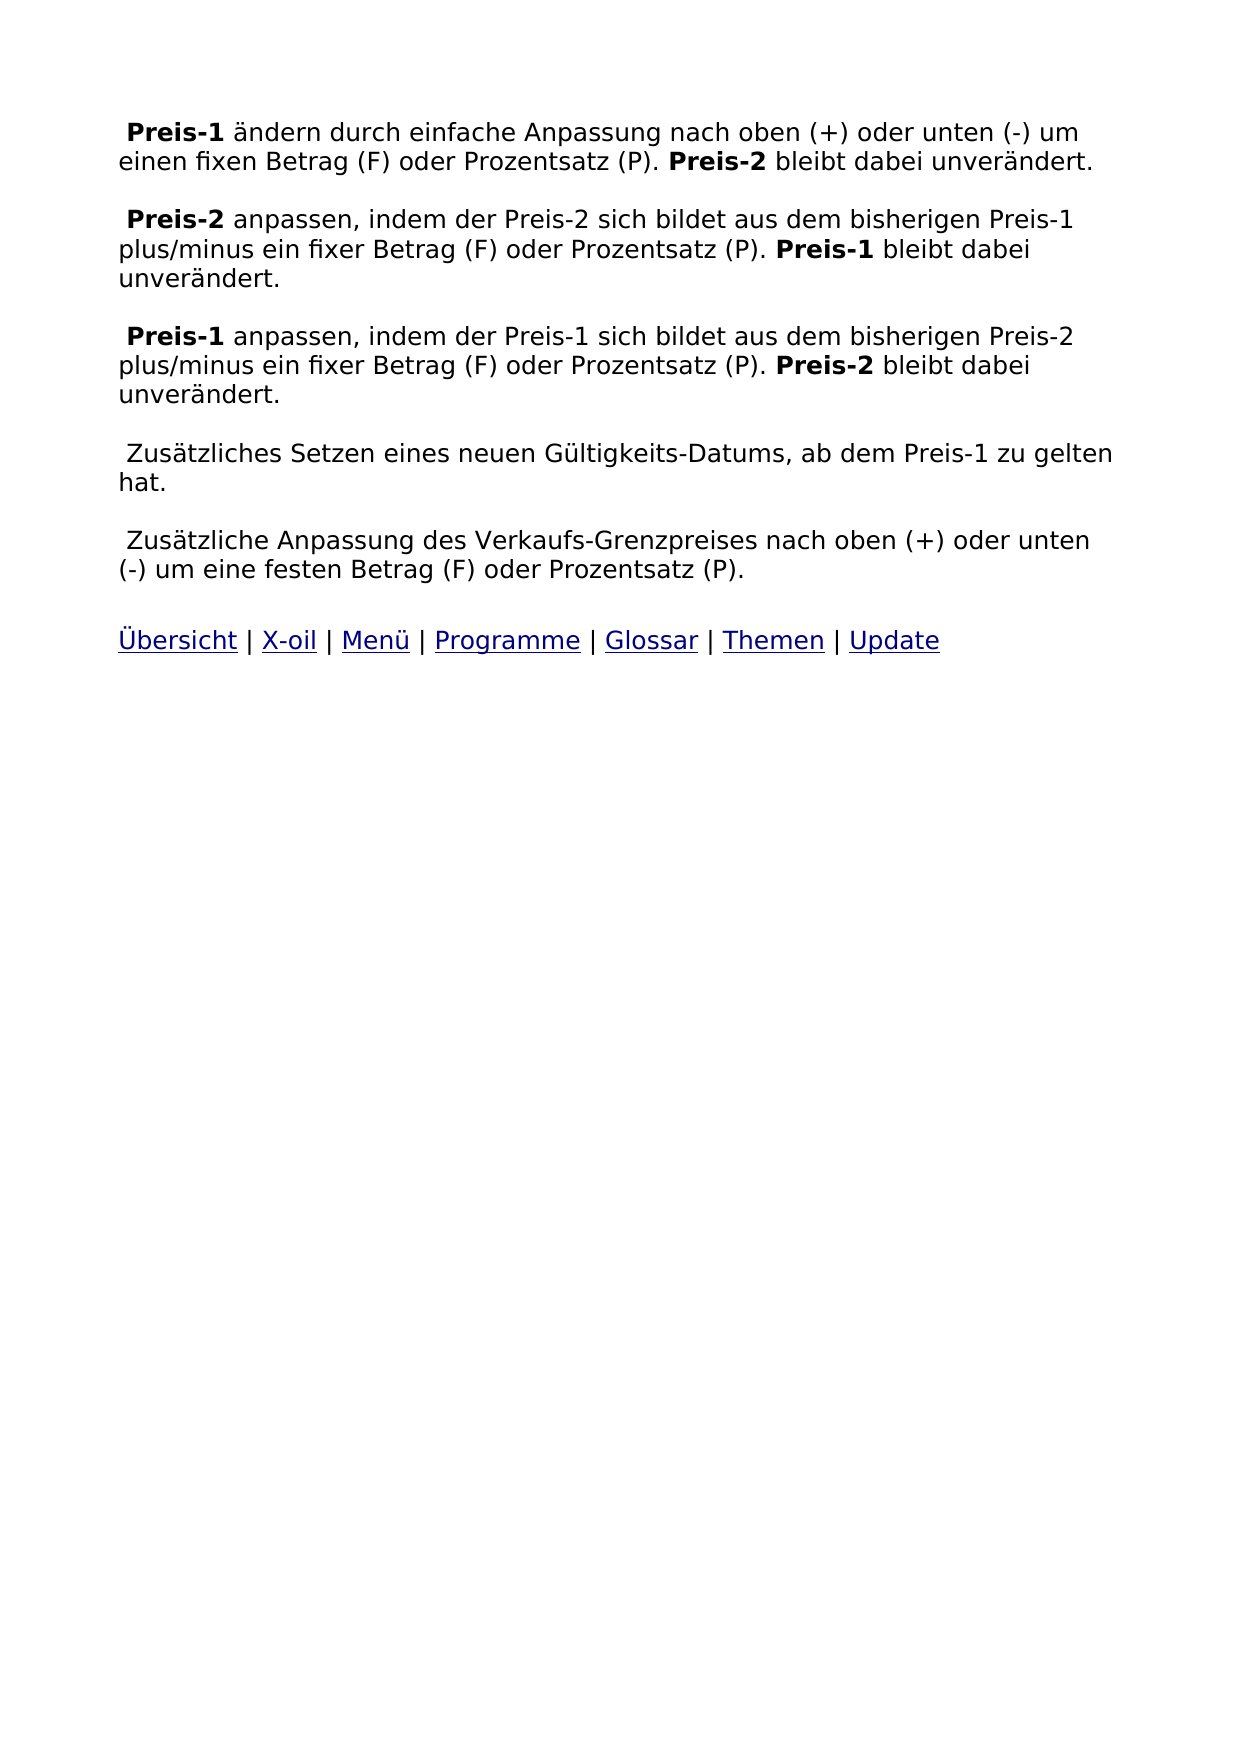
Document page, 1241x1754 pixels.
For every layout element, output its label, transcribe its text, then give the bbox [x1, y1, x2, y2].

text Preis-1 ändern durch einfache Anpassung nach oben (+) oder unten (-) um einen fixen Betrag (F) oder Prozentsatz (P). Preis-2 bleibt dabei unverändert. Preis-2 anpassen, indem der Preis-2 sich bildet aus dem bisherigen Preis-1 plus/minus ein fixer Betrag (F) oder Prozentsatz (P). Preis-1 bleibt dabei unverändert. Preis-1 anpassen, indem der Preis-1 sich bildet aus dem bisherigen Preis-2 plus/minus ein fixer Betrag (F) oder Prozentsatz (P). Preis-2 bleibt dabei unverändert. Zusätzliches Setzen eines neuen Gültigkeits-Datums, ab dem Preis-1 zu gelten hat. Zusätzliche Anpassung des Verkaufs-Grenzpreises nach oben (+) oder unten (-) um eine festen Betrag (F) oder Prozentsatz (P). [118, 118, 1122, 614]
text Übersicht | X-oil | Menü | Programme | Glossar | Themen | Update [118, 626, 1122, 656]
